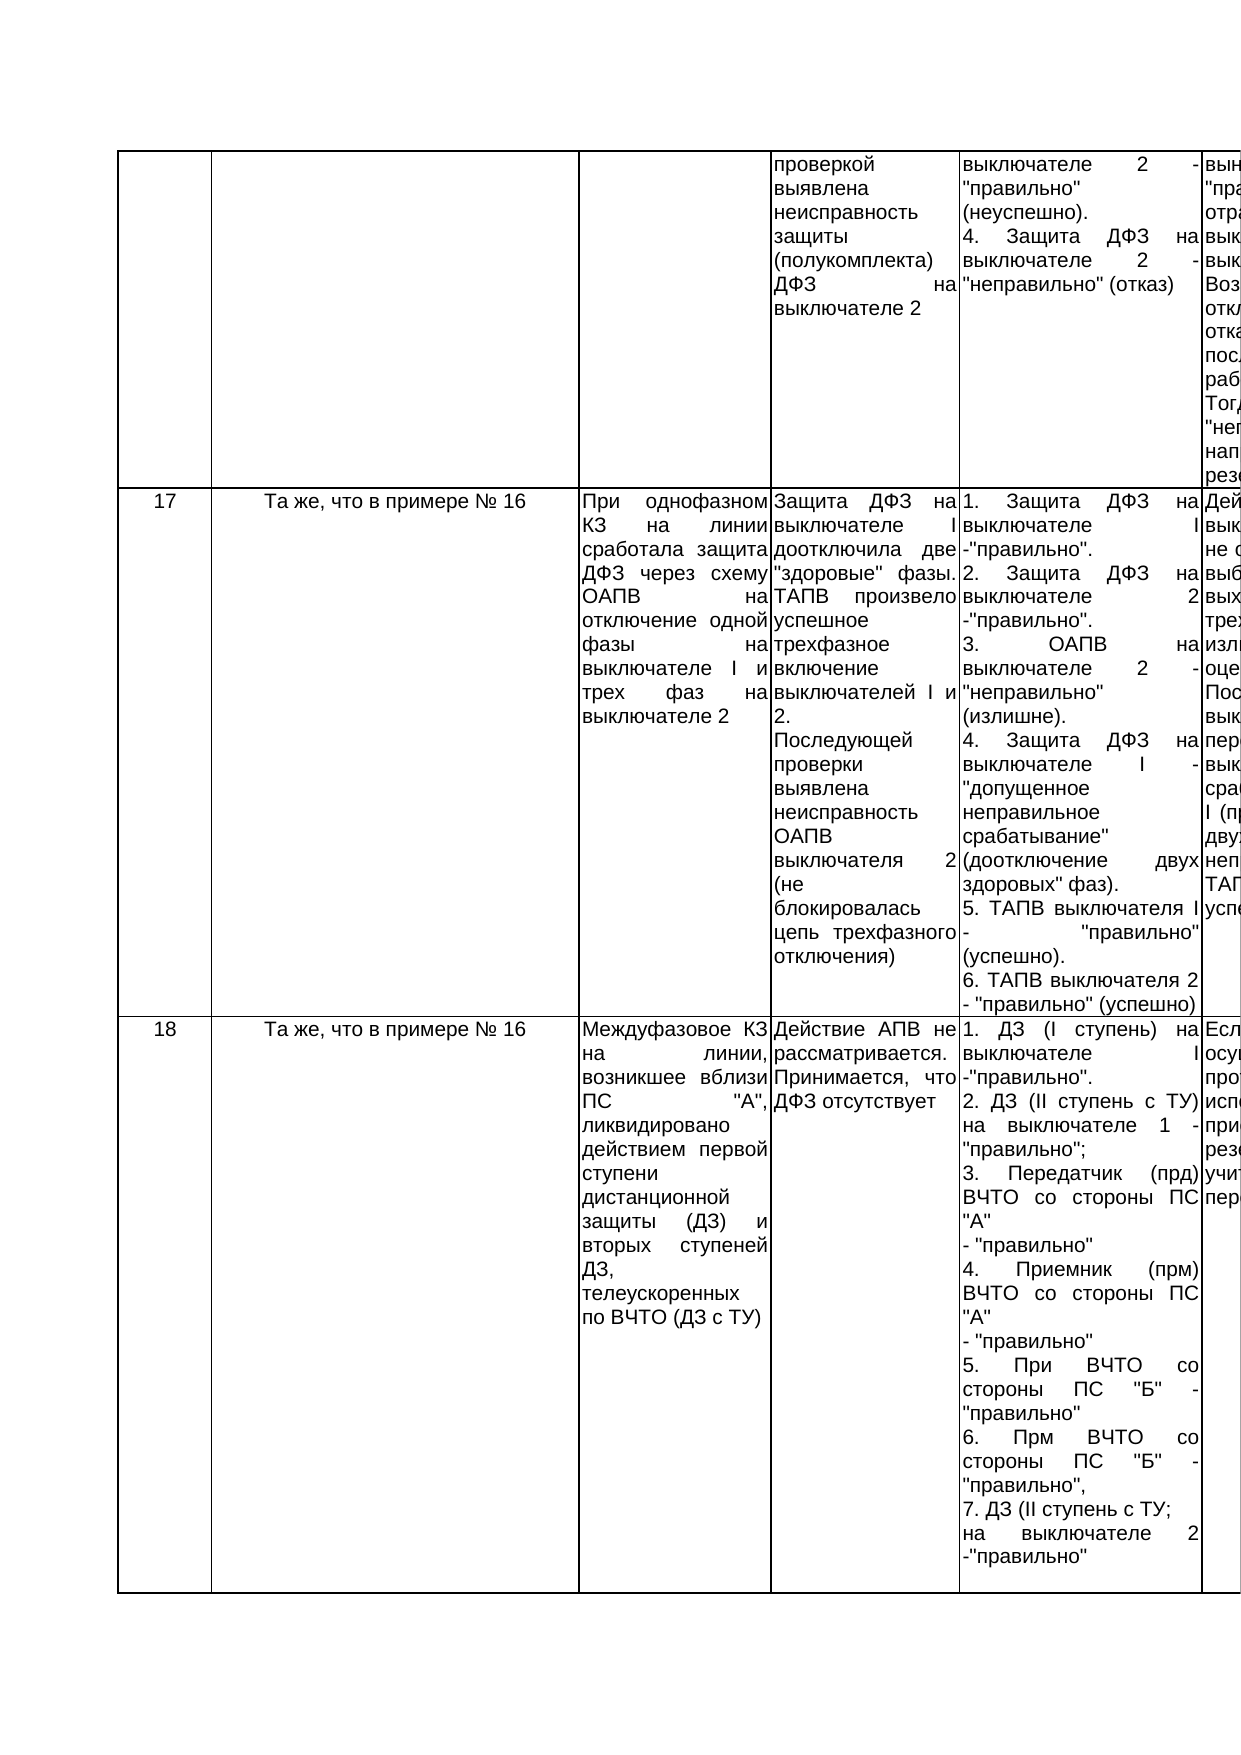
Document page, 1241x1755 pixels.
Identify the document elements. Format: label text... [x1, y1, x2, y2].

table_cell 1. Защита ДФЗ на выключателе I -"правильно". 2. Защита ДФЗ на выключателе 2 -"правильно". 3. ОАПВ на выключателе 2 - "неправильно" (излишне). 4. Защита ДФЗ на выключателе I - "допущенное неправильное срабатывание" (доотключение двух здоровых" фаз). 5. ТАПВ выключателя I - "правильно" (успешно). 6. ТАПВ выключателя 2 - "правильно" (успешно) [960, 489, 1201, 1016]
table_cell проверкой выявлена неисправность защиты (полукомплекта) ДФЗ на выключателе 2 [772, 152, 959, 487]
table_cell Действие АПВ не рассматривается. Принимается, что ДФЗ отсутствует [772, 1017, 959, 1592]
table_cell [580, 152, 770, 487]
table_cell Та же, что в примере № 16 [212, 489, 578, 1016]
table_cell выключателе 2 - "правильно" (неуспешно). 4. Защита ДФЗ на выключателе 2 - "неправильно" (отказ) [960, 152, 1201, 487]
table_cell Действие (правильное) ОАПВ на выключателе I на отключение одной фазы - не оценивается (схема ОАПВ осуществляет выбор поврежденной фазы, служит как бы выходными цепями защиты). Отключение трех фаз при однофазном КЗ является излишним, работа ОАПВ при этом оценивается "неправильно" (излишне). После излишнего трехфазного отключения выключателя 2 произошел останов ВЧ передатчика защиты ДФЗ на этом выключателе, что вызвало повторное срабатывание защита ДФЗ на выключателе I (при уже отключенном КЗ) на отключение двух "здоровых" фаз ("допущенное неправильное срабатывание"). ТАПВ выключателей I и 2 оказалось успешным (неустойчивое КЗ) [1203, 489, 1240, 1016]
table_cell Если при отключении данной линии осуществляется пуск и передача команд противоаварийной автоматики с использованием тех же передатчиков и приемников ВЧТО, что и для телеускорения резервных защит, работа прд и прм учитывается один раз независимо от числа передаваемых команд [1203, 1017, 1240, 1592]
table_cell При однофазном КЗ на линии сработала защита ДФЗ через схему ОАПВ на отключение одной фазы на выключателе I и трех фаз на выключателе 2 [580, 489, 770, 1016]
table_cell 1. ДЗ (I ступень) на выключателе I -"правильно". 2. ДЗ (II ступень с ТУ) на выключателе 1 - "правильно"; 3. Передатчик (прд) ВЧТО со стороны ПС "А" - "правильно" 4. Приемник (прм) ВЧТО со стороны ПС "А" - "правильно" 5. При ВЧТО со стороны ПС "Б" - "правильно" 6. Прм ВЧТО со стороны ПС "Б" - "правильно", 7. ДЗ (II ступень с ТУ; на выключателе 2 -"правильно" [960, 1017, 1201, 1592]
table_cell Та же, что в примере № 16 [212, 1017, 578, 1592]
table_cell 17 [119, 489, 211, 1016]
table_cell [212, 152, 578, 487]
table_cell [119, 152, 211, 487]
table_cell Междуфазовое КЗ на линии, возникшее вблизи ПС "А", ликвидировано действием первой ступени дистанционной защиты (ДЗ) и вторых ступеней ДЗ, телеускоренных по ВЧТО (ДЗ с ТУ) [580, 1017, 770, 1592]
table_cell Защита ДФЗ на выключателе I доотключила две "здоровые" фазы. ТАПВ произвело успешное трехфазное включение выключателей I и 2. Последующей проверки выявлена неисправность ОАПВ выключателя 2 (не блокировалась цепь трехфазного отключения) [772, 489, 959, 1016]
table_cell 18 [119, 1017, 211, 1592]
